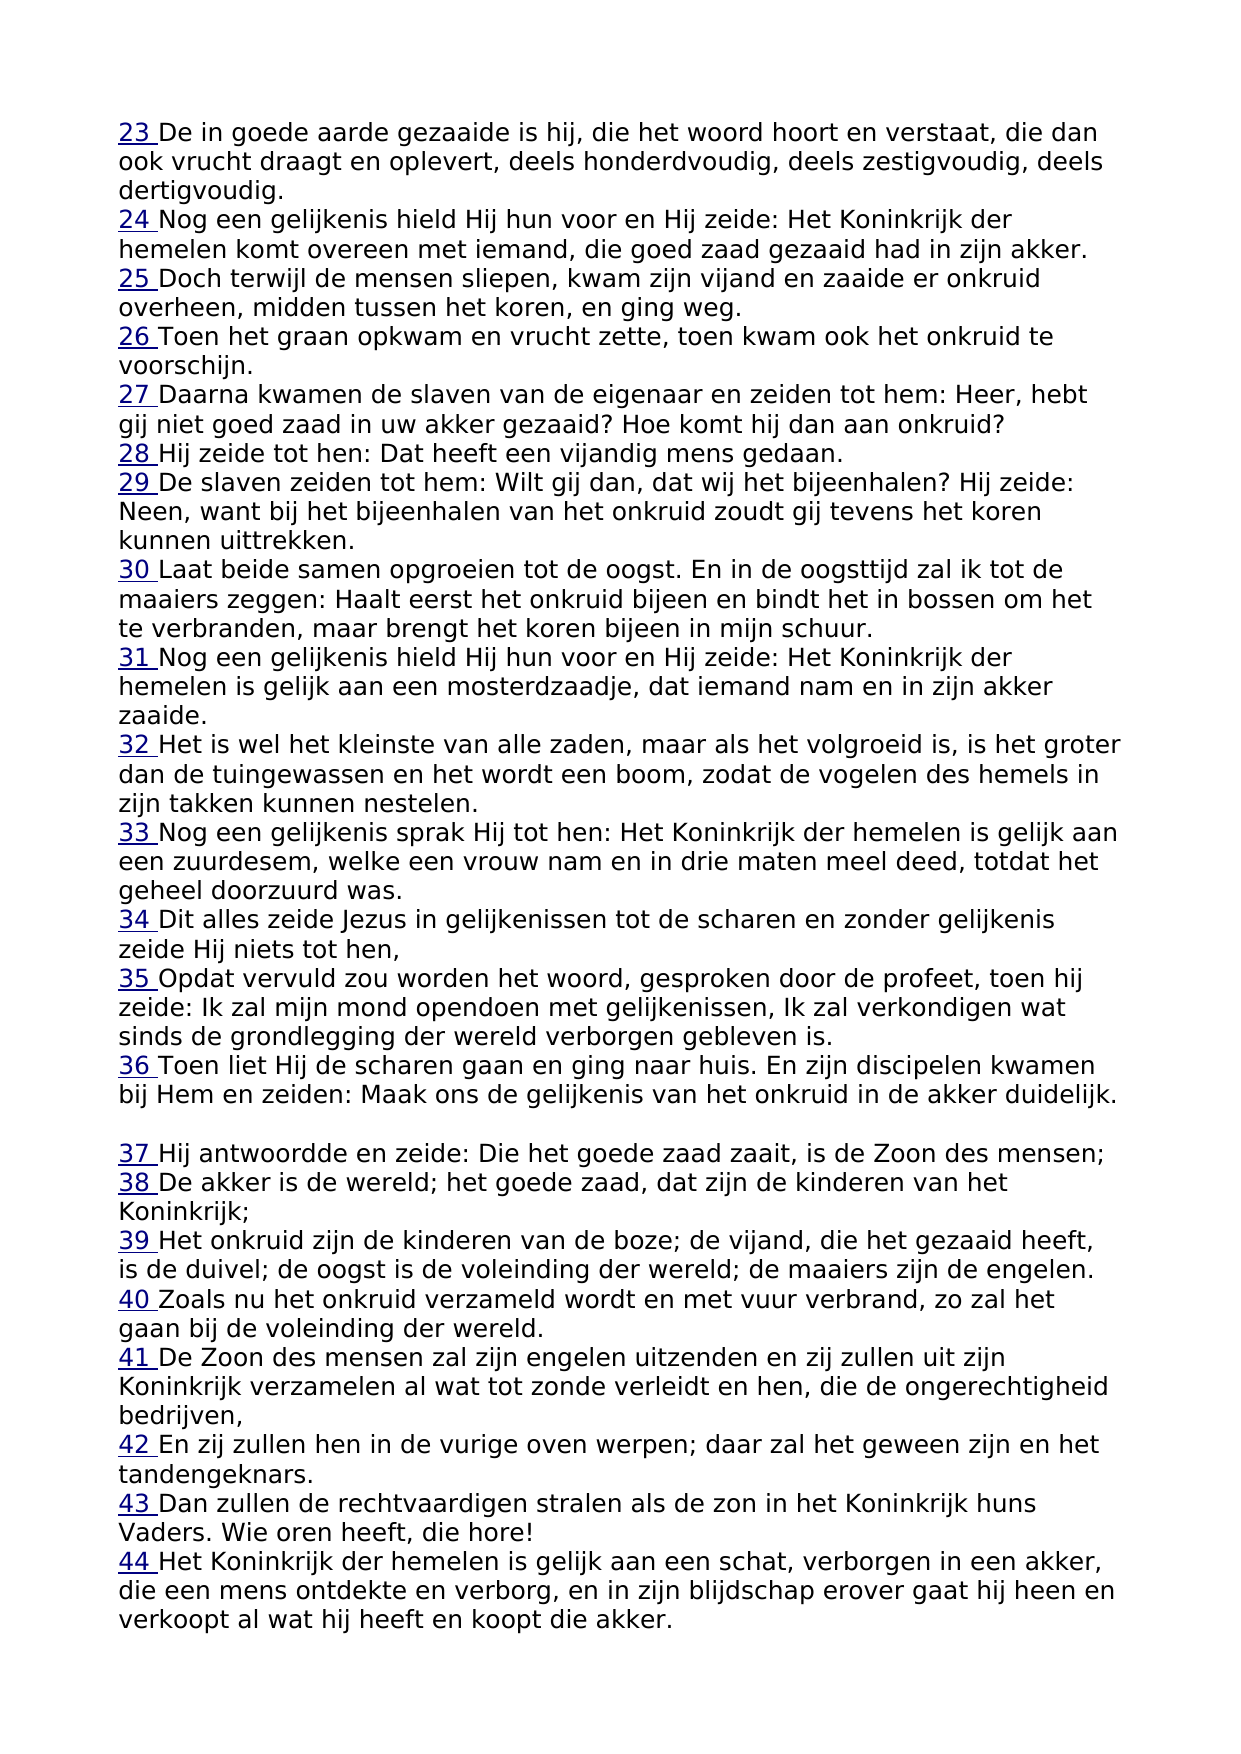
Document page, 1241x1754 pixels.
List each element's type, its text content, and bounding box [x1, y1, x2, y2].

text 23 De in goede aarde gezaaide is hij, die het woord hoort en verstaat, die dan ook vrucht draagt en oplevert, deels honderdvoudig, deels zestigvoudig, deels dertigvoudig. 24 Nog een gelijkenis hield Hij hun voor en Hij zeide: Het Koninkrijk der hemelen komt overeen met iemand, die goed zaad gezaaid had in zijn akker. 25 Doch terwijl de mensen sliepen, kwam zijn vijand en zaaide er onkruid overheen, midden tussen het koren, en ging weg. 26 Toen het graan opkwam en vrucht zette, toen kwam ook het onkruid te voorschijn. 27 Daarna kwamen de slaven van de eigenaar en zeiden tot hem: Heer, hebt gij niet goed zaad in uw akker gezaaid? Hoe komt hij dan aan onkruid? 28 Hij zeide tot hen: Dat heeft een vijandig mens gedaan. 29 De slaven zeiden tot hem: Wilt gij dan, dat wij het bijeenhalen? Hij zeide: Neen, want bij het bijeenhalen van het onkruid zoudt gij tevens het koren kunnen uittrekken. 30 Laat beide samen opgroeien tot de oogst. En in de oogsttijd zal ik tot de maaiers zeggen: Haalt eerst het onkruid bijeen en bindt het in bossen om het te verbranden, maar brengt het koren bijeen in mijn schuur. 31 Nog een gelijkenis hield Hij hun voor en Hij zeide: Het Koninkrijk der hemelen is gelijk aan een mosterdzaadje, dat iemand nam en in zijn akker zaaide. 32 Het is wel het kleinste van alle zaden, maar als het volgroeid is, is het groter dan de tuingewassen en het wordt een boom, zodat de vogelen des hemels in zijn takken kunnen nestelen. 33 Nog een gelijkenis sprak Hij tot hen: Het Koninkrijk der hemelen is gelijk aan een zuurdesem, welke een vrouw nam en in drie maten meel deed, totdat het geheel doorzuurd was. 34 Dit alles zeide Jezus in gelijkenissen tot de scharen en zonder gelijkenis zeide Hij niets tot hen, 35 Opdat vervuld zou worden het woord, gesproken door de profeet, toen hij zeide: Ik zal mijn mond opendoen met gelijkenissen, Ik zal verkondigen wat sinds de grondlegging der wereld verborgen gebleven is. 36 Toen liet Hij de scharen gaan en ging naar huis. En zijn discipelen kwamen bij Hem en zeiden: Maak ons de gelijkenis van het onkruid in de akker duidelijk. 37 Hij antwoordde en zeide: Die het goede zaad zaait, is de Zoon des mensen; 38 De akker is de wereld; het goede zaad, dat zijn de kinderen van het Koninkrijk; 39 Het onkruid zijn de kinderen van de boze; de vijand, die het gezaaid heeft, is de duivel; de oogst is de voleinding der wereld; de maaiers zijn de engelen. 40 Zoals nu het onkruid verzameld wordt en met vuur verbrand, zo zal het gaan bij de voleinding der wereld. 41 De Zoon des mensen zal zijn engelen uitzenden en zij zullen uit zijn Koninkrijk verzamelen al wat tot zonde verleidt en hen, die de ongerechtigheid bedrijven, 42 En zij zullen hen in de vurige oven werpen; daar zal het geween zijn en het tandengeknars. 43 Dan zullen de rechtvaardigen stralen als de zon in het Koninkrijk huns Vaders. Wie oren heeft, die hore! 44 Het Koninkrijk der hemelen is gelijk aan een schat, verborgen in een akker, die een mens ontdekte en verborg, en in zijn blijdschap erover gaat hij heen en verkoopt al wat hij heeft en koopt die akker. [118, 118, 1122, 1635]
